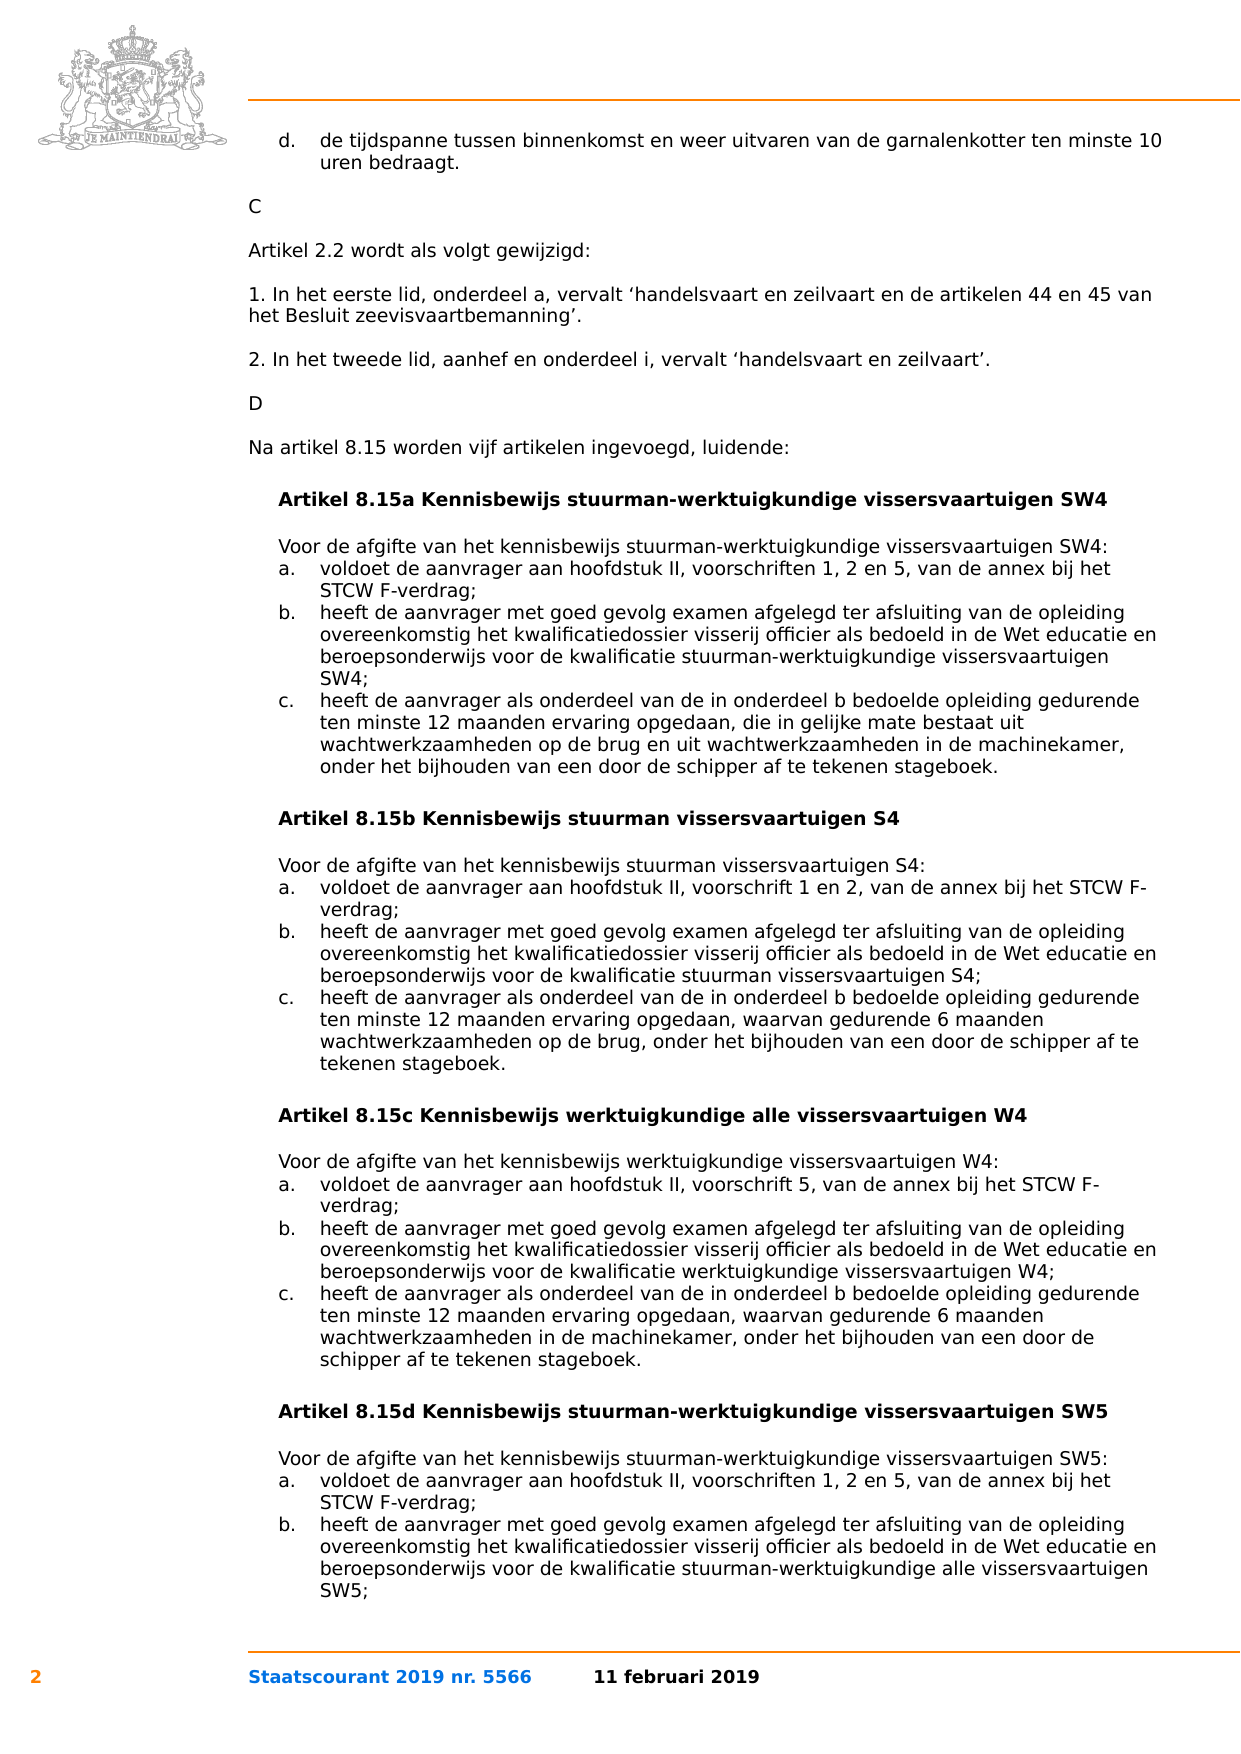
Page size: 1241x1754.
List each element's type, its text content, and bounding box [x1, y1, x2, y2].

text b. heeft de aanvrager met goed gevolg examen afgelegd ter afsluiting van de opleiding overeenkomstig het kwalificatiedossier visserij officier als bedoeld in de Wet educatie en beroepsonderwijs voor de kwalificatie stuurman-werktuigkundige alle vissersvaartuigen SW5; [278, 1514, 1163, 1602]
text c. heeft de aanvrager als onderdeel van de in onderdeel b bedoelde opleiding gedurende ten minste 12 maanden ervaring opgedaan, die in gelijke mate bestaat uit wachtwerkzaamheden op de brug en uit wachtwerkzaamheden in de machinekamer, onder het bijhouden van een door de schipper af te tekenen stageboek. [278, 690, 1163, 778]
subtitle Artikel 8.15a Kennisbewijs stuurman-werktuigkundige vissersvaartuigen SW4 [278, 489, 1163, 511]
text a. voldoet de aanvrager aan hoofdstuk II, voorschrift 1 en 2, van de annex bij het STCW F-verdrag; [278, 877, 1163, 921]
text b. heeft de aanvrager met goed gevolg examen afgelegd ter afsluiting van de opleiding overeenkomstig het kwalificatiedossier visserij officier als bedoeld in de Wet educatie en beroepsonderwijs voor de kwalificatie stuurman vissersvaartuigen S4; [278, 921, 1163, 987]
subtitle Artikel 8.15d Kennisbewijs stuurman-werktuigkundige vissersvaartuigen SW5 [278, 1401, 1163, 1423]
text Voor de afgifte van het kennisbewijs stuurman-werktuigkundige vissersvaartuigen SW4: [278, 536, 1163, 558]
text a. voldoet de aanvrager aan hoofdstuk II, voorschrift 5, van de annex bij het STCW F-verdrag; [278, 1173, 1163, 1217]
text b. heeft de aanvrager met goed gevolg examen afgelegd ter afsluiting van de opleiding overeenkomstig het kwalificatiedossier visserij officier als bedoeld in de Wet educatie en beroepsonderwijs voor de kwalificatie stuurman-werktuigkundige vissersvaartuigen SW4; [278, 602, 1163, 690]
text Voor de afgifte van het kennisbewijs stuurman vissersvaartuigen S4: [278, 855, 1163, 877]
text d. de tijdspanne tussen binnenkomst en weer uitvaren van de garnalenkotter ten minste 10 uren bedraagt. [278, 130, 1163, 174]
subtitle Artikel 8.15b Kennisbewijs stuurman vissersvaartuigen S4 [278, 808, 1163, 830]
text c. heeft de aanvrager als onderdeel van de in onderdeel b bedoelde opleiding gedurende ten minste 12 maanden ervaring opgedaan, waarvan gedurende 6 maanden wachtwerkzaamheden op de brug, onder het bijhouden van een door de schipper af te tekenen stageboek. [278, 987, 1163, 1074]
text 1. In het eerste lid, onderdeel a, vervalt ‘handelsvaart en zeilvaart en de artikelen 44 en 45 van het Besluit zeevisvaartbemanning’. [248, 283, 1163, 327]
text c. heeft de aanvrager als onderdeel van de in onderdeel b bedoelde opleiding gedurende ten minste 12 maanden ervaring opgedaan, waarvan gedurende 6 maanden wachtwerkzaamheden in de machinekamer, onder het bijhouden van een door de schipper af te tekenen stageboek. [278, 1283, 1163, 1371]
text a. voldoet de aanvrager aan hoofdstuk II, voorschriften 1, 2 en 5, van de annex bij het STCW F-verdrag; [278, 558, 1163, 602]
text 2. In het tweede lid, aanhef en onderdeel i, vervalt ‘handelsvaart en zeilvaart’. [248, 349, 1163, 371]
text C [248, 196, 1163, 218]
text Voor de afgifte van het kennisbewijs stuurman-werktuigkundige vissersvaartuigen SW5: [278, 1448, 1163, 1470]
text Voor de afgifte van het kennisbewijs werktuigkundige vissersvaartuigen W4: [278, 1151, 1163, 1173]
text a. voldoet de aanvrager aan hoofdstuk II, voorschriften 1, 2 en 5, van de annex bij het STCW F-verdrag; [278, 1470, 1163, 1514]
text b. heeft de aanvrager met goed gevolg examen afgelegd ter afsluiting van de opleiding overeenkomstig het kwalificatiedossier visserij officier als bedoeld in de Wet educatie en beroepsonderwijs voor de kwalificatie werktuigkundige vissersvaartuigen W4; [278, 1217, 1163, 1283]
picture [38, 25, 227, 150]
text Na artikel 8.15 worden vijf artikelen ingevoegd, luidende: [248, 437, 1163, 459]
text D [248, 393, 1163, 415]
text Artikel 2.2 wordt als volgt gewijzigd: [248, 239, 1163, 262]
subtitle Artikel 8.15c Kennisbewijs werktuigkundige alle vissersvaartuigen W4 [278, 1104, 1163, 1126]
